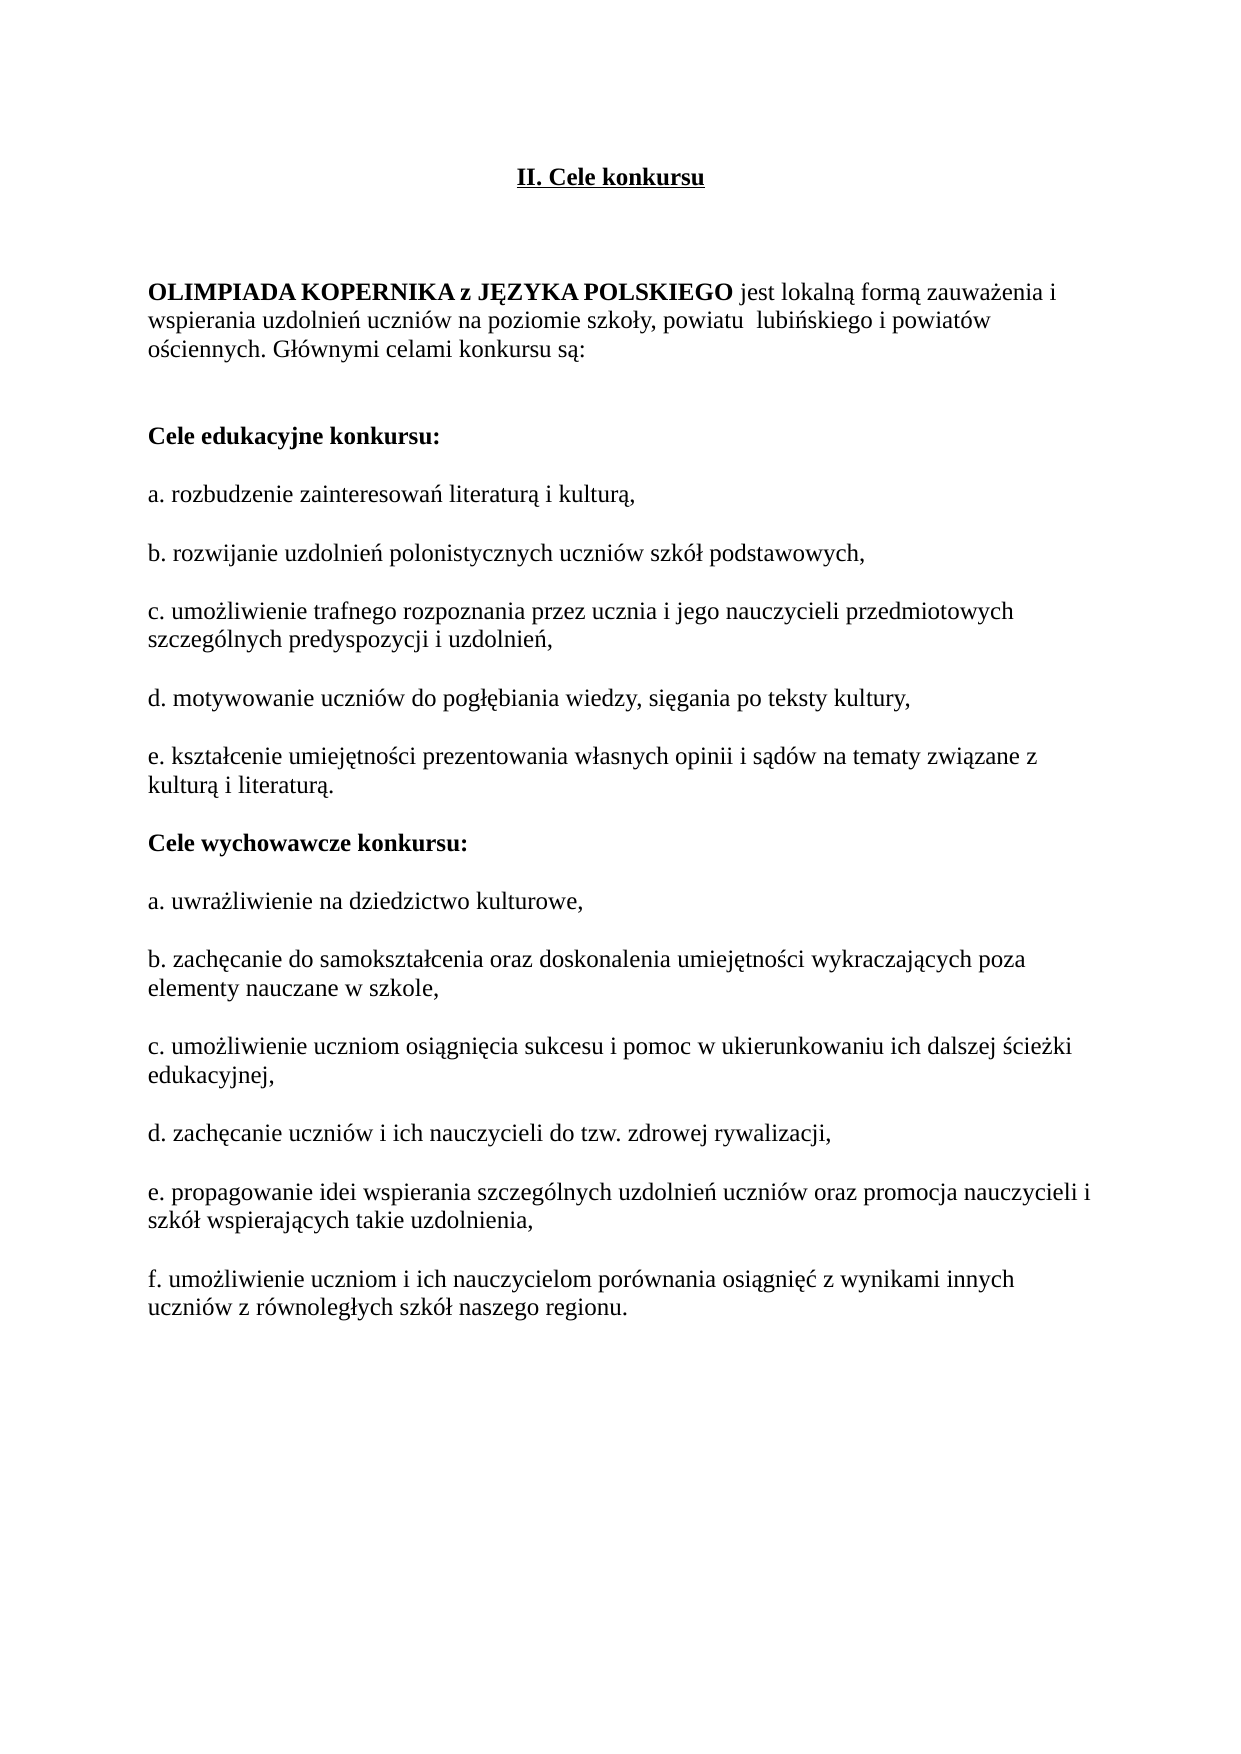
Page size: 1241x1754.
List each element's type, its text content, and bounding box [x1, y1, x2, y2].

text f. umożliwienie uczniom i ich nauczycielom porównania osiągnięć z wynikami innych uczniów z równoległych szkół naszego regionu. [148, 1264, 1093, 1321]
text d. zachęcanie uczniów i ich nauczycieli do tzw. zdrowej rywalizacji, [148, 1118, 1093, 1147]
text b. zachęcanie do samokształcenia oraz doskonalenia umiejętności wykraczających poza elementy nauczane w szkole, [148, 944, 1093, 1002]
text Cele wychowawcze konkursu: [148, 828, 1093, 857]
text e. kształcenie umiejętności prezentowania własnych opinii i sądów na tematy związane z kulturą i literaturą. [148, 741, 1093, 798]
text II. Cele konkursu [443, 162, 1093, 190]
text a. uwrażliwienie na dziedzictwo kulturowe, [148, 886, 1093, 915]
text e. propagowanie idei wspierania szczególnych uzdolnień uczniów oraz promocja nauczycieli i szkół wspierających takie uzdolnienia, [148, 1177, 1093, 1234]
text d. motywowanie uczniów do pogłębiania wiedzy, sięgania po teksty kultury, [148, 683, 1093, 712]
text c. umożliwienie uczniom osiągnięcia sukcesu i pomoc w ukierunkowaniu ich dalszej ścieżki edukacyjnej, [148, 1031, 1093, 1089]
text a. rozbudzenie zainteresowań literaturą i kulturą, [148, 479, 1093, 508]
text c. umożliwienie trafnego rozpoznania przez ucznia i jego nauczycieli przedmiotowych szczególnych predyspozycji i uzdolnień, [148, 596, 1093, 653]
text OLIMPIADA KOPERNIKA z JĘZYKA POLSKIEGO jest lokalną formą zauważenia i wspierania uzdolnień uczniów na poziomie szkoły, powiatu lubińskiego i powiatów ościennych. Głównymi celami konkursu są: [148, 277, 1093, 363]
text Cele edukacyjne konkursu: [148, 421, 1093, 450]
text b. rozwijanie uzdolnień polonistycznych uczniów szkół podstawowych, [148, 538, 1093, 566]
